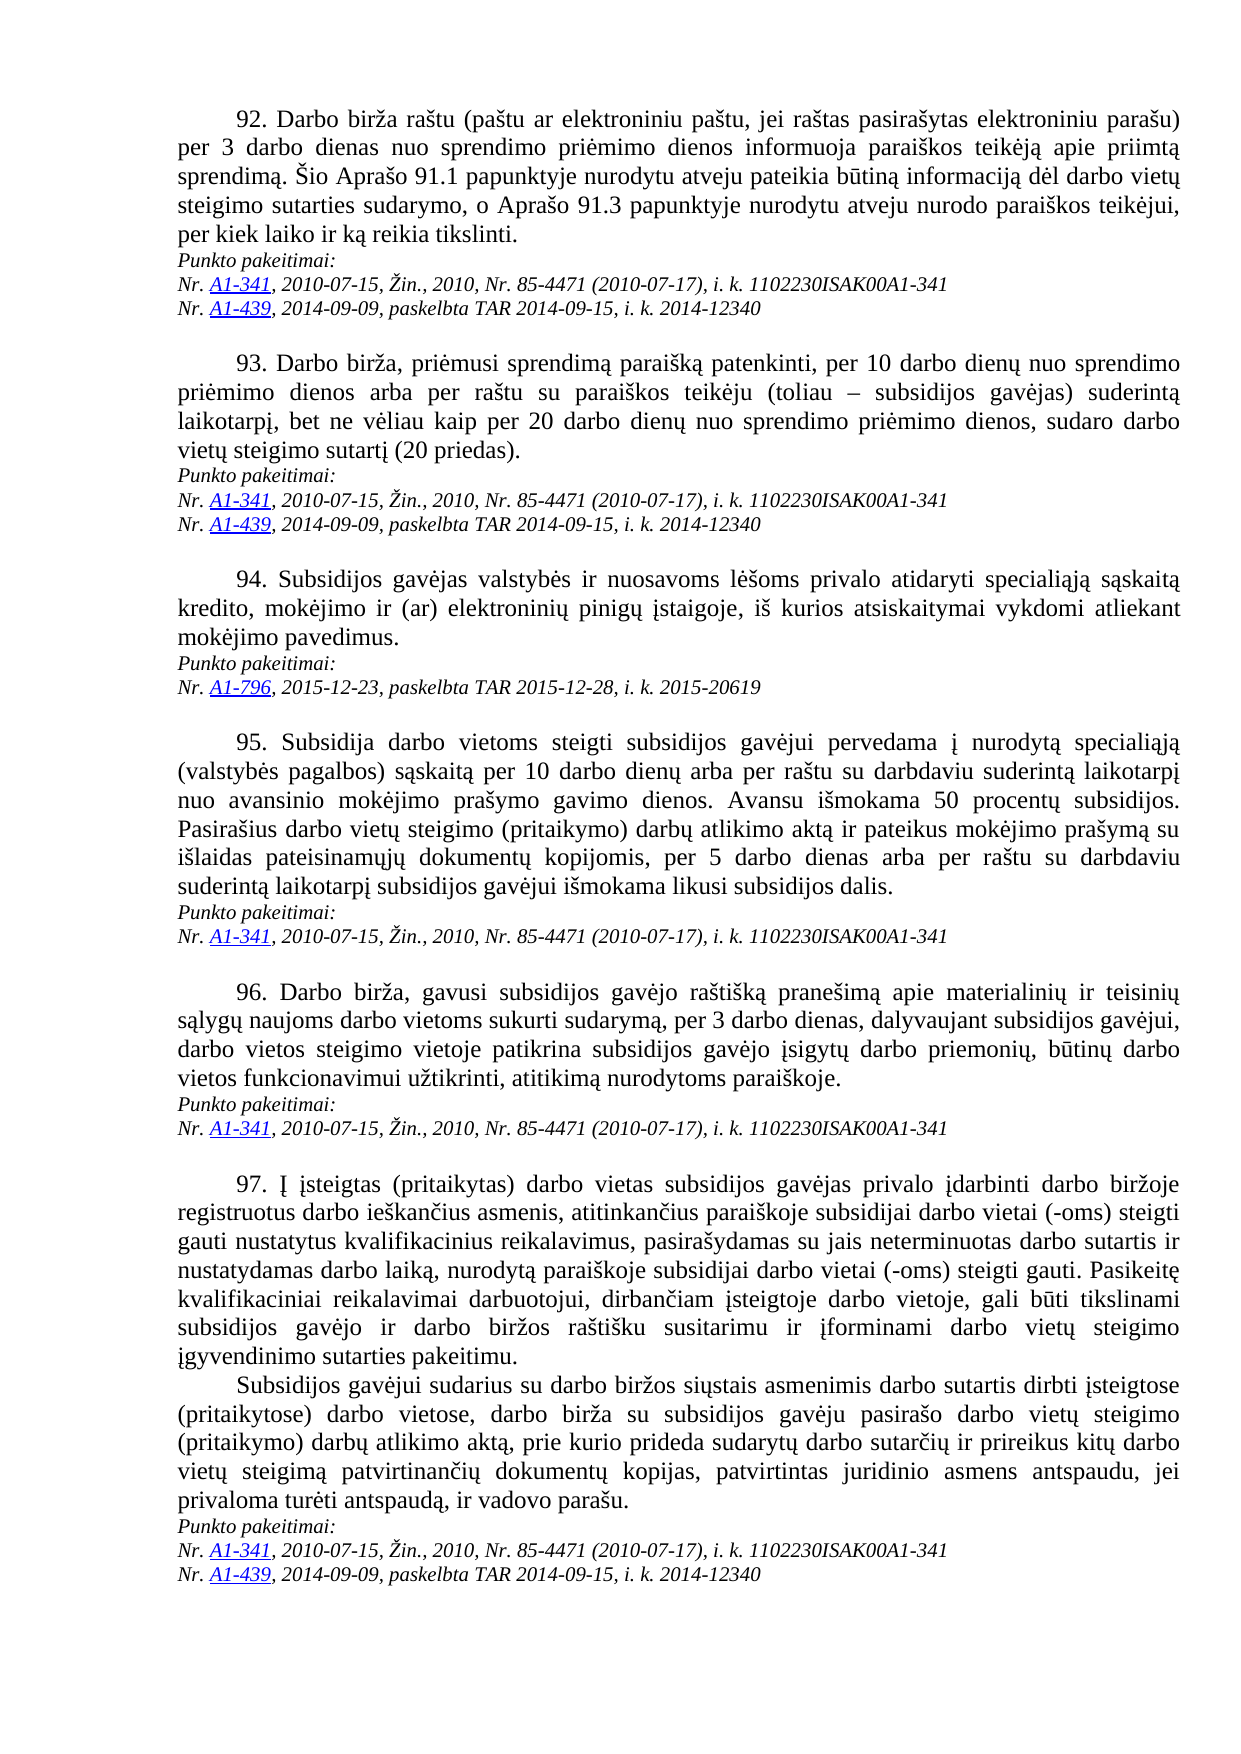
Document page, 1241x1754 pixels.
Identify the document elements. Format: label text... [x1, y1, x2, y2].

text Nr. A1-341, 2010-07-15, Žin., 2010, Nr. 85-4471 (2010-07-17), i. k. 1102230ISAK00A1-341 [177, 924, 1181, 948]
text Nr. A1-439, 2014-09-09, paskelbta TAR 2014-09-15, i. k. 2014-12340 [177, 1562, 1181, 1586]
text 97. Į įsteigtas (pritaikytas) darbo vietas subsidijos gavėjas privalo įdarbinti darbo biržoje registruotus darbo ieškančius asmenis, atitinkančius paraiškoje subsidijai darbo vietai (-oms) steigti gauti nustatytus kvalifikacinius reikalavimus, pasirašydamas su jais neterminuotas darbo sutartis ir nustatydamas darbo laiką, nurodytą paraiškoje subsidijai darbo vietai (-oms) steigti gauti. Pasikeitę kvalifikaciniai reikalavimai darbuotojui, dirbančiam įsteigtoje darbo vietoje, gali būti tikslinami subsidijos gavėjo ir darbo biržos raštišku susitarimu ir įforminami darbo vietų steigimo įgyvendinimo sutarties pakeitimu. [177, 1169, 1181, 1370]
text Nr. A1-341, 2010-07-15, Žin., 2010, Nr. 85-4471 (2010-07-17), i. k. 1102230ISAK00A1-341 [177, 272, 1181, 296]
text Punkto pakeitimai: [177, 1092, 1181, 1116]
text 93. Darbo birža, priėmusi sprendimą paraišką patenkinti, per 10 darbo dienų nuo sprendimo priėmimo dienos arba per raštu su paraiškos teikėju (toliau – subsidijos gavėjas) suderintą laikotarpį, bet ne vėliau kaip per 20 darbo dienų nuo sprendimo priėmimo dienos, sudaro darbo vietų steigimo sutartį (20 priedas). [177, 348, 1181, 463]
text Subsidijos gavėjui sudarius su darbo biržos siųstais asmenimis darbo sutartis dirbti įsteigtose (pritaikytose) darbo vietose, darbo birža su subsidijos gavėju pasirašo darbo vietų steigimo (pritaikymo) darbų atlikimo aktą, prie kurio prideda sudarytų darbo sutarčių ir prireikus kitų darbo vietų steigimą patvirtinančių dokumentų kopijas, patvirtintas juridinio asmens antspaudu, jei privaloma turėti antspaudą, ir vadovo parašu. [177, 1370, 1181, 1514]
text 94. Subsidijos gavėjas valstybės ir nuosavoms lėšoms privalo atidaryti specialiąją sąskaitą kredito, mokėjimo ir (ar) elektroninių pinigų įstaigoje, iš kurios atsiskaitymai vykdomi atliekant mokėjimo pavedimus. [177, 564, 1181, 651]
text Punkto pakeitimai: [177, 463, 1181, 487]
text Punkto pakeitimai: [177, 247, 1181, 272]
text 96. Darbo birža, gavusi subsidijos gavėjo raštišką pranešimą apie materialinių ir teisinių sąlygų naujoms darbo vietoms sukurti sudarymą, per 3 darbo dienas, dalyvaujant subsidijos gavėjui, darbo vietos steigimo vietoje patikrina subsidijos gavėjo įsigytų darbo priemonių, būtinų darbo vietos funkcionavimui užtikrinti, atitikimą nurodytoms paraiškoje. [177, 977, 1181, 1092]
text Nr. A1-439, 2014-09-09, paskelbta TAR 2014-09-15, i. k. 2014-12340 [177, 512, 1181, 536]
text Nr. A1-796, 2015-12-23, paskelbta TAR 2015-12-28, i. k. 2015-20619 [177, 675, 1181, 699]
text 92. Darbo birža raštu (paštu ar elektroniniu paštu, jei raštas pasirašytas elektroniniu parašu) per 3 darbo dienas nuo sprendimo priėmimo dienos informuoja paraiškos teikėją apie priimtą sprendimą. Šio Aprašo 91.1 papunktyje nurodytu atveju pateikia būtiną informaciją dėl darbo vietų steigimo sutarties sudarymo, o Aprašo 91.3 papunktyje nurodytu atveju nurodo paraiškos teikėjui, per kiek laiko ir ką reikia tikslinti. [177, 104, 1181, 247]
text Nr. A1-341, 2010-07-15, Žin., 2010, Nr. 85-4471 (2010-07-17), i. k. 1102230ISAK00A1-341 [177, 1538, 1181, 1562]
text Nr. A1-341, 2010-07-15, Žin., 2010, Nr. 85-4471 (2010-07-17), i. k. 1102230ISAK00A1-341 [177, 1116, 1181, 1140]
text Punkto pakeitimai: [177, 651, 1181, 675]
text 95. Subsidija darbo vietoms steigti subsidijos gavėjui pervedama į nurodytą specialiąją (valstybės pagalbos) sąskaitą per 10 darbo dienų arba per raštu su darbdaviu suderintą laikotarpį nuo avansinio mokėjimo prašymo gavimo dienos. Avansu išmokama 50 procentų subsidijos. Pasirašius darbo vietų steigimo (pritaikymo) darbų atlikimo aktą ir pateikus mokėjimo prašymą su išlaidas pateisinamųjų dokumentų kopijomis, per 5 darbo dienas arba per raštu su darbdaviu suderintą laikotarpį subsidijos gavėjui išmokama likusi subsidijos dalis. [177, 727, 1181, 900]
text Punkto pakeitimai: [177, 900, 1181, 924]
text Nr. A1-439, 2014-09-09, paskelbta TAR 2014-09-15, i. k. 2014-12340 [177, 296, 1181, 320]
text Punkto pakeitimai: [177, 1514, 1181, 1538]
text Nr. A1-341, 2010-07-15, Žin., 2010, Nr. 85-4471 (2010-07-17), i. k. 1102230ISAK00A1-341 [177, 487, 1181, 512]
